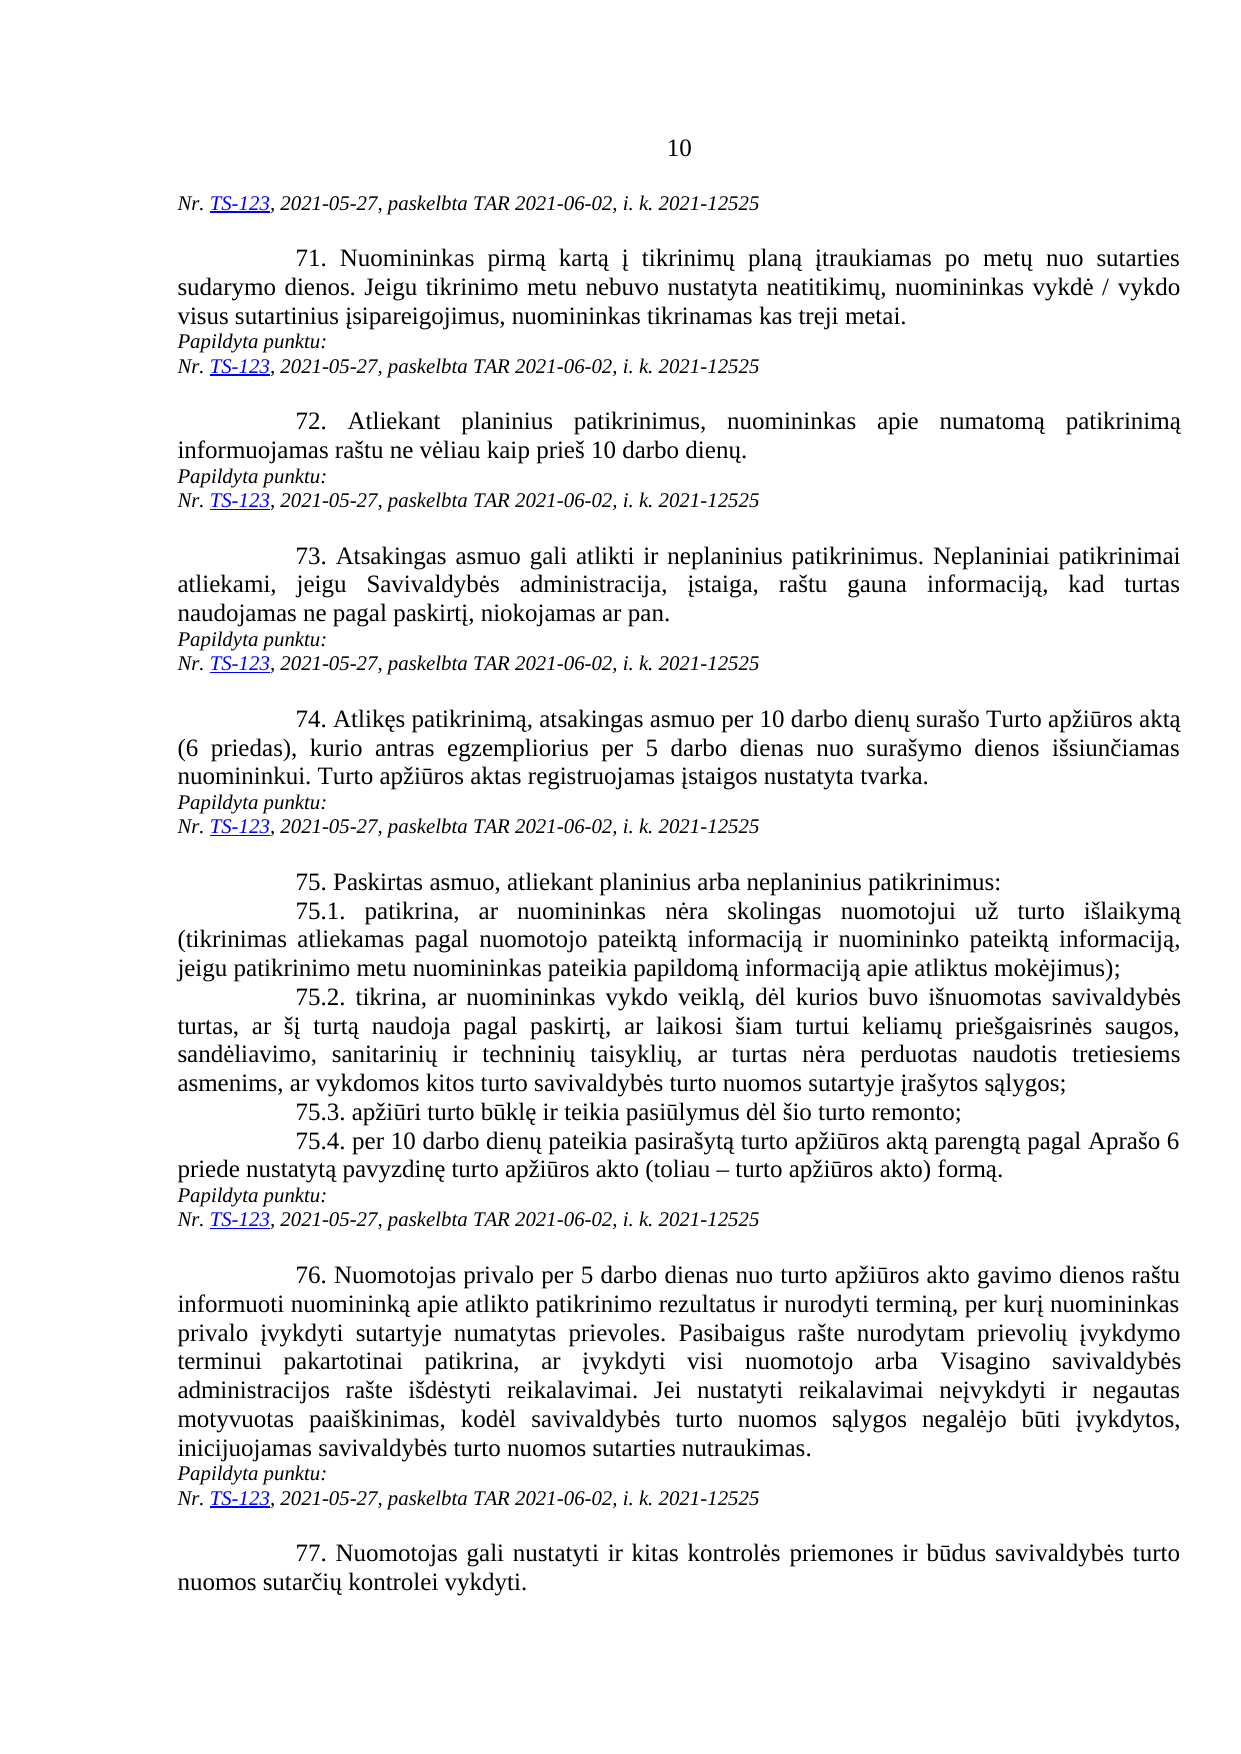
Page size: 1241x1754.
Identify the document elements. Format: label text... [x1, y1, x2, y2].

text 75.3. apžiūri turto būklę ir teikia pasiūlymus dėl šio turto remonto; [177, 1097, 1181, 1126]
text Nr. TS-123, 2021-05-27, paskelbta TAR 2021-06-02, i. k. 2021-12525 [177, 190, 1181, 214]
text 75.1. patikrina, ar nuomininkas nėra skolingas nuomotojui už turto išlaikymą (tikrinimas atliekamas pagal nuomotojo pateiktą informaciją ir nuomininko pateiktą informaciją, jeigu patikrinimo metu nuomininkas pateikia papildomą informaciją apie atliktus mokėjimus); [177, 896, 1181, 982]
text Papildyta punktu: [177, 1183, 1181, 1207]
text Papildyta punktu: [177, 329, 1181, 353]
text 77. Nuomotojas gali nustatyti ir kitas kontrolės priemones ir būdus savivaldybės turto nuomos sutarčių kontrolei vykdyti. [177, 1538, 1181, 1596]
text 74. Atlikęs patikrinimą, atsakingas asmuo per 10 darbo dienų surašo Turto apžiūros aktą (6 priedas), kurio antras egzempliorius per 5 darbo dienas nuo surašymo dienos išsiunčiamas nuomininkui. Turto apžiūros aktas registruojamas įstaigos nustatyta tvarka. [177, 704, 1181, 790]
text 75.4. per 10 darbo dienų pateikia pasirašytą turto apžiūros aktą parengtą pagal Aprašo 6 priede nustatytą pavyzdinę turto apžiūros akto (toliau – turto apžiūros akto) formą. [177, 1126, 1181, 1183]
text Nr. TS-123, 2021-05-27, paskelbta TAR 2021-06-02, i. k. 2021-12525 [177, 1207, 1181, 1231]
text 75. Paskirtas asmuo, atliekant planinius arba neplaninius patikrinimus: [177, 867, 1181, 896]
text Papildyta punktu: [177, 790, 1181, 814]
text Nr. TS-123, 2021-05-27, paskelbta TAR 2021-06-02, i. k. 2021-12525 [177, 353, 1181, 378]
text Papildyta punktu: [177, 464, 1181, 488]
text 73. Atsakingas asmuo gali atlikti ir neplaninius patikrinimus. Neplaniniai patikrinimai atliekami, jeigu Savivaldybės administracija, įstaiga, raštu gauna informaciją, kad turtas naudojamas ne pagal paskirtį, niokojamas ar pan. [177, 541, 1181, 627]
text Papildyta punktu: [177, 1461, 1181, 1485]
text Papildyta punktu: [177, 627, 1181, 651]
text 75.2. tikrina, ar nuomininkas vykdo veiklą, dėl kurios buvo išnuomotas savivaldybės turtas, ar šį turtą naudoja pagal paskirtį, ar laikosi šiam turtui keliamų priešgaisrinės saugos, sandėliavimo, sanitarinių ir techninių taisyklių, ar turtas nėra perduotas naudotis tretiesiems asmenims, ar vykdomos kitos turto savivaldybės turto nuomos sutartyje įrašytos sąlygos; [177, 982, 1181, 1097]
text 76. Nuomotojas privalo per 5 darbo dienas nuo turto apžiūros akto gavimo dienos raštu informuoti nuomininką apie atlikto patikrinimo rezultatus ir nurodyti terminą, per kurį nuomininkas privalo įvykdyti sutartyje numatytas prievoles. Pasibaigus rašte nurodytam prievolių įvykdymo terminui pakartotinai patikrina, ar įvykdyti visi nuomotojo arba Visagino savivaldybės administracijos rašte išdėstyti reikalavimai. Jei nustatyti reikalavimai neįvykdyti ir negautas motyvuotas paaiškinimas, kodėl savivaldybės turto nuomos sąlygos negalėjo būti įvykdytos, inicijuojamas savivaldybės turto nuomos sutarties nutraukimas. [177, 1260, 1181, 1461]
text Nr. TS-123, 2021-05-27, paskelbta TAR 2021-06-02, i. k. 2021-12525 [177, 651, 1181, 675]
text Nr. TS-123, 2021-05-27, paskelbta TAR 2021-06-02, i. k. 2021-12525 [177, 488, 1181, 512]
text Nr. TS-123, 2021-05-27, paskelbta TAR 2021-06-02, i. k. 2021-12525 [177, 814, 1181, 838]
text 72. Atliekant planinius patikrinimus, nuomininkas apie numatomą patikrinimą informuojamas raštu ne vėliau kaip prieš 10 darbo dienų. [177, 406, 1181, 464]
text Nr. TS-123, 2021-05-27, paskelbta TAR 2021-06-02, i. k. 2021-12525 [177, 1485, 1181, 1509]
text 71. Nuomininkas pirmą kartą į tikrinimų planą įtraukiamas po metų nuo sutarties sudarymo dienos. Jeigu tikrinimo metu nebuvo nustatyta neatitikimų, nuomininkas vykdė / vykdo visus sutartinius įsipareigojimus, nuomininkas tikrinamas kas treji metai. [177, 243, 1181, 329]
